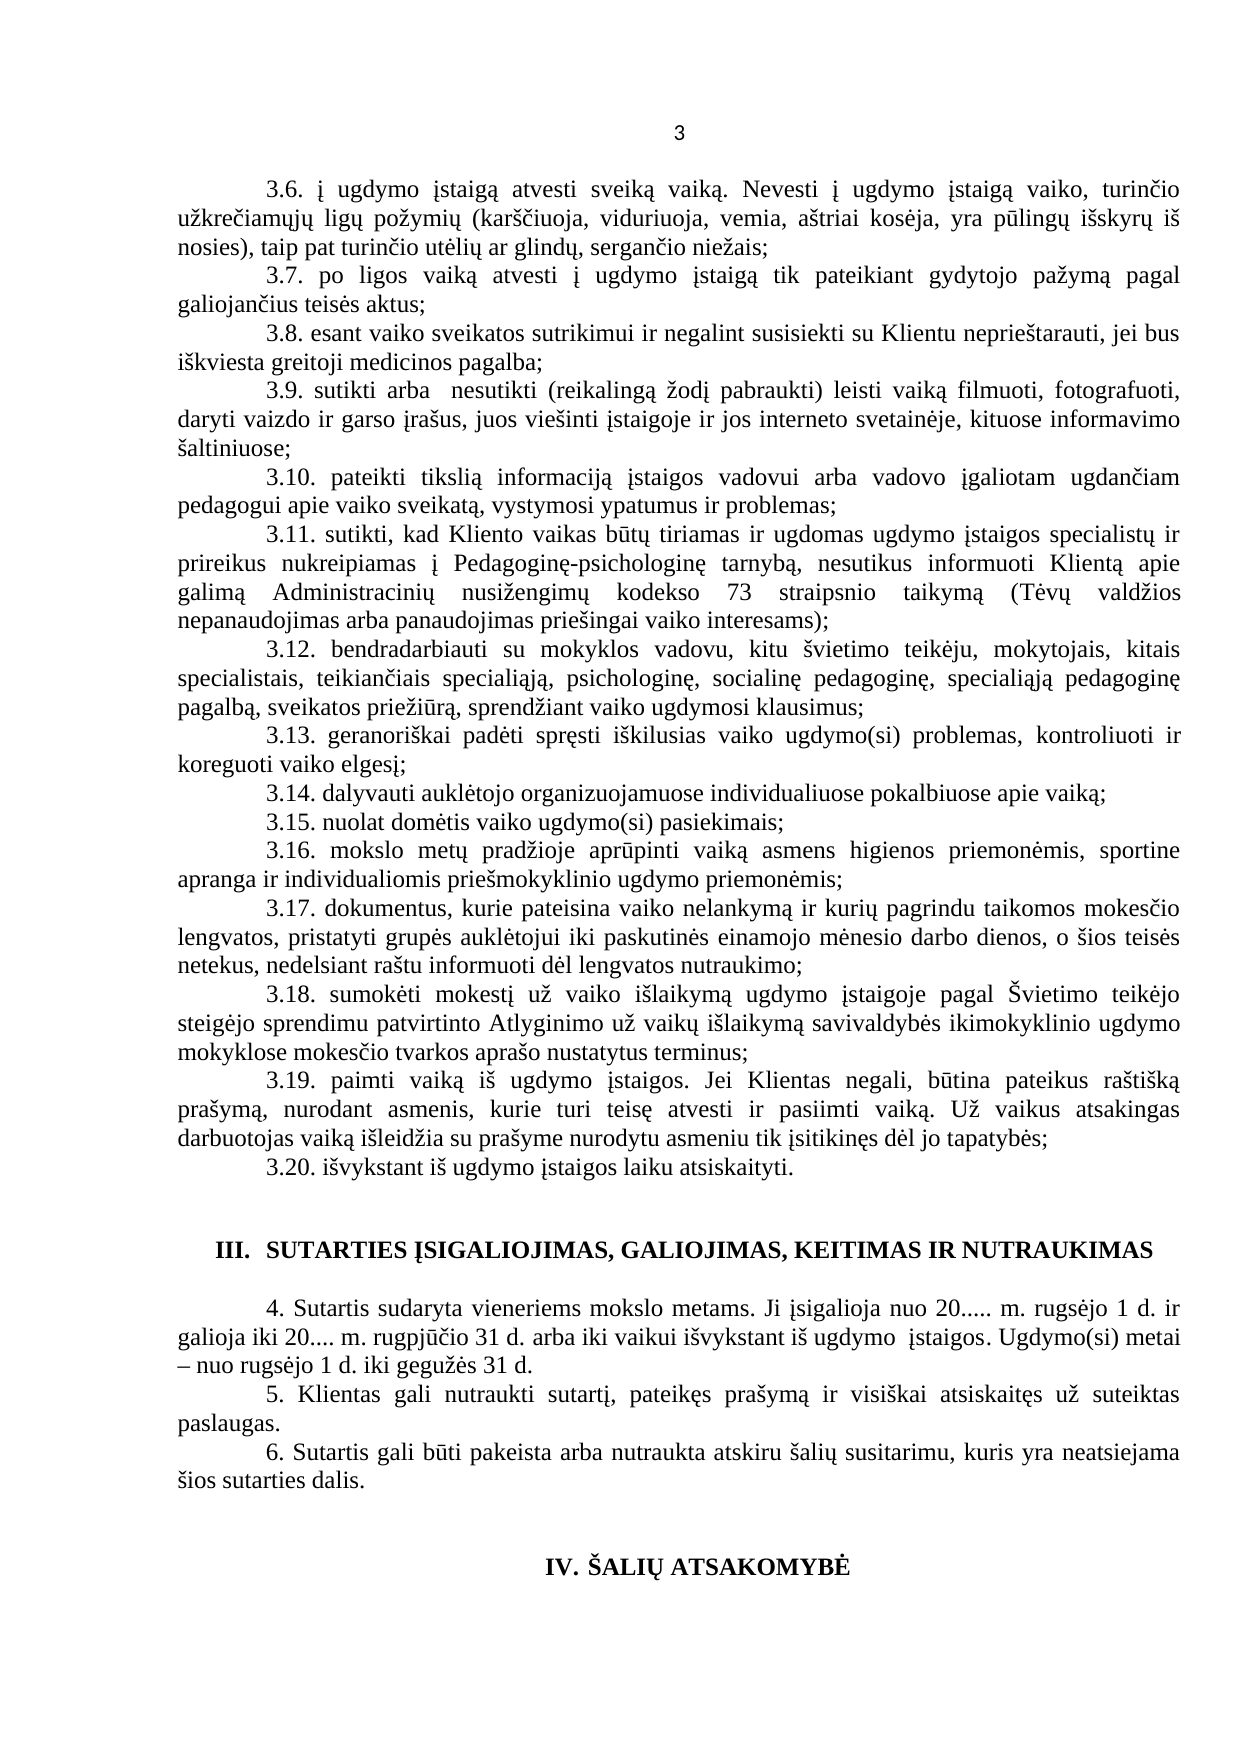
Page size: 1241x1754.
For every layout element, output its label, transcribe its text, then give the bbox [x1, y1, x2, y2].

text 3.13. geranoriškai padėti spręsti iškilusias vaiko ugdymo(si) problemas, kontroliuoti ir koreguoti vaiko elgesį; [177, 720, 1181, 778]
text 3.8. esant vaiko sveikatos sutrikimui ir negalint susisiekti su Klientu neprieštarauti, jei bus iškviesta greitoji medicinos pagalba; [177, 318, 1181, 375]
text 3.7. po ligos vaiką atvesti į ugdymo įstaigą tik pateikiant gydytojo pažymą pagal galiojančius teisės aktus; [177, 260, 1181, 318]
text 5. Klientas gali nutraukti sutartį, pateikęs prašymą ir visiškai atsiskaitęs už suteiktas paslaugas. [177, 1379, 1181, 1437]
text 4. Sutartis sudaryta vieneriems mokslo metams. Ji įsigalioja nuo 20..... m. rugsėjo 1 d. ir galioja iki 20.... m. rugpjūčio 31 d. arba iki vaikui išvykstant iš ugdymo įstaigos. Ugdymo(si) metai – nuo rugsėjo 1 d. iki gegužės 31 d. [177, 1293, 1181, 1379]
text 3.10. pateikti tikslią informaciją įstaigos vadovui arba vadovo įgaliotam ugdančiam pedagogui apie vaiko sveikatą, vystymosi ypatumus ir problemas; [177, 462, 1181, 519]
text 3.18. sumokėti mokestį už vaiko išlaikymą ugdymo įstaigoje pagal Švietimo teikėjo steigėjo sprendimu patvirtinto Atlyginimo už vaikų išlaikymą savivaldybės ikimokyklinio ugdymo mokyklose mokesčio tvarkos aprašo nustatytus terminus; [177, 979, 1181, 1065]
text 3.20. išvykstant iš ugdymo įstaigos laiku atsiskaityti. [177, 1152, 1181, 1180]
text 3.15. nuolat domėtis vaiko ugdymo(si) pasiekimais; [177, 807, 1181, 835]
text 3.12. bendradarbiauti su mokyklos vadovu, kitu švietimo teikėju, mokytojais, kitais specialistais, teikiančiais specialiąją, psichologinę, socialinę pedagoginę, specialiąją pedagoginę pagalbą, sveikatos priežiūrą, sprendžiant vaiko ugdymosi klausimus; [177, 634, 1181, 720]
text 6. Sutartis gali būti pakeista arba nutraukta atskiru šalių susitarimu, kuris yra neatsiejama šios sutarties dalis. [177, 1437, 1181, 1494]
text 3.9. sutikti arba nesutikti (reikalingą žodį pabraukti) leisti vaiką filmuoti, fotografuoti, daryti vaizdo ir garso įrašus, juos viešinti įstaigoje ir jos interneto svetainėje, kituose informavimo šaltiniuose; [177, 375, 1181, 462]
text 3.14. dalyvauti auklėtojo organizuojamuose individualiuose pokalbiuose apie vaiką; [177, 778, 1181, 807]
text 3.16. mokslo metų pradžioje aprūpinti vaiką asmens higienos priemonėmis, sportine apranga ir individualiomis priešmokyklinio ugdymo priemonėmis; [177, 835, 1181, 893]
text 3.17. dokumentus, kurie pateisina vaiko nelankymą ir kurių pagrindu taikomos mokesčio lengvatos, pristatyti grupės auklėtojui iki paskutinės einamojo mėnesio darbo dienos, o šios teisės netekus, nedelsiant raštu informuoti dėl lengvatos nutraukimo; [177, 893, 1181, 979]
text 3.6. į ugdymo įstaigą atvesti sveiką vaiką. Nevesti į ugdymo įstaigą vaiko, turinčio užkrečiamųjų ligų požymių (karščiuoja, viduriuoja, vemia, aštriai kosėja, yra pūlingų išskyrų iš nosies), taip pat turinčio utėlių ar glindų, sergančio niežais; [177, 174, 1181, 260]
text 3.11. sutikti, kad Kliento vaikas būtų tiriamas ir ugdomas ugdymo įstaigos specialistų ir prireikus nukreipiamas į Pedagoginę-psichologinę tarnybą, nesutikus informuoti Klientą apie galimą Administracinių nusižengimų kodekso 73 straipsnio taikymą (Tėvų valdžios nepanaudojimas arba panaudojimas priešingai vaiko interesams); [177, 519, 1181, 634]
text IV. ŠALIŲ ATSAKOMYBĖ [215, 1552, 1181, 1581]
text III. SUTARTIES ĮSIGALIOJIMAS, GALIOJIMAS, KEITIMAS IR NUTRAUKIMAS [215, 1236, 1181, 1264]
text 3.19. paimti vaiką iš ugdymo įstaigos. Jei Klientas negali, būtina pateikus raštišką prašymą, nurodant asmenis, kurie turi teisę atvesti ir pasiimti vaiką. Už vaikus atsakingas darbuotojas vaiką išleidžia su prašyme nurodytu asmeniu tik įsitikinęs dėl jo tapatybės; [177, 1065, 1181, 1152]
